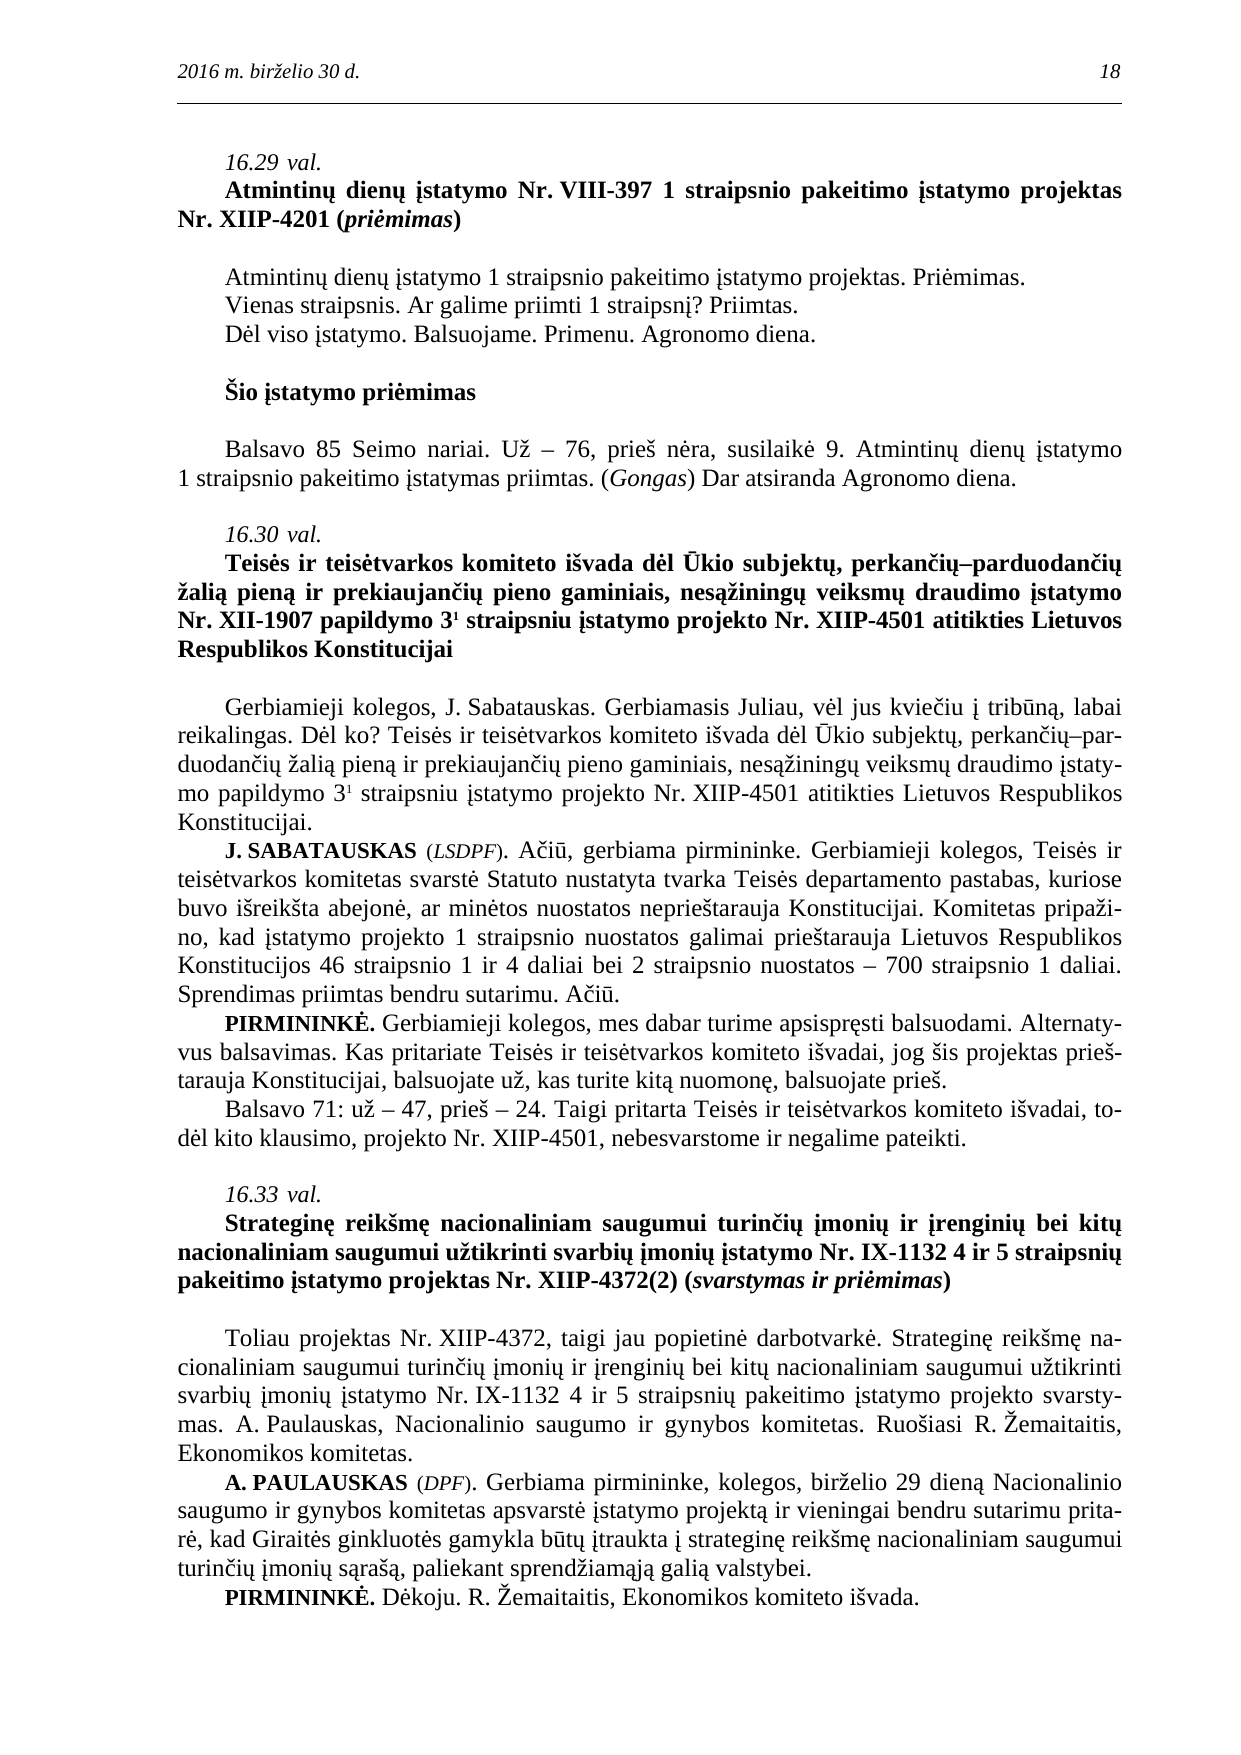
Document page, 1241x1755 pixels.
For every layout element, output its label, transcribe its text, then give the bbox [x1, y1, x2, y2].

text Bal­sa­vo 85 Sei­mo na­riai. Už – 76, prieš nė­ra, su­si­lai­kė 9. At­min­ti­nų die­nų įsta­ty­mo 1 straips­nio pa­kei­ti­mo įsta­ty­mas pri­im­tas. (Gon­gas) Dar at­si­ran­da Ag­ro­no­mo die­na. [177, 434, 1122, 492]
text Šio įsta­ty­mo pri­ėmi­mas [177, 377, 1122, 405]
text At­min­ti­nų die­nų įsta­ty­mo Nr. VIII-397 1 straips­nio pa­kei­ti­mo įsta­ty­mo pro­jek­tas Nr. XIIP-4201 (pri­ėmi­mas) [177, 175, 1122, 233]
text PIRMININKĖ. Dė­ko­ju. R. Že­mai­tai­tis, Eko­no­mi­kos ko­mi­te­to iš­va­da. [177, 1582, 1122, 1611]
text To­liau pro­jek­tas Nr. XIIP-4372, tai­gi jau po­pie­ti­nė dar­bo­tvarkė. Stra­te­gi­nę reikš­mę na­cio­na­li­niam sau­gu­mui tu­rin­čių įmo­nių ir įren­gi­nių bei ki­tų na­cio­na­li­niam sau­gu­mui už­tik­rin­ti svar­bių įmo­nių įsta­ty­mo Nr. IX-1132 4 ir 5 straips­nių pa­kei­ti­mo įsta­ty­mo pro­jek­to svars­ty­mas. A. Pau­laus­kas, Na­cio­na­li­nio sau­gu­mo ir gy­ny­bos ko­mi­te­tas. Ruo­šia­si R. Že­mai­tai­tis, Eko­no­mi­kos ko­mi­te­tas. [177, 1323, 1122, 1467]
text 16.33 val. [224, 1180, 1122, 1208]
text Bal­sa­vo 71: už – 47, prieš – 24. Tai­gi pri­tar­ta Tei­sės ir tei­sėt­var­kos ko­mi­te­to iš­va­dai, to­dėl ki­to klau­si­mo, pro­jek­to Nr. XIIP-4501, ne­be­svars­to­me ir ne­ga­li­me pa­teik­ti. [177, 1094, 1122, 1152]
text Ger­bia­mie­ji ko­le­gos, J. Sa­ba­taus­kas. Ger­bia­ma­sis Ju­liau, vėl jus kvie­čiu į tri­bū­ną, la­bai rei­ka­lin­gas. Dėl ko? Tei­sės ir tei­sėt­var­kos ko­mi­te­to iš­va­da dėl Ūkio sub­jek­tų, per­kan­čių–­par­duo­dan­čių ža­lią pie­ną ir pre­kiau­jan­čių pie­no ga­mi­niais, ne­są­ži­nin­gų veiks­mų drau­di­mo įsta­ty­mo pa­pil­dy­mo 31 straips­niu įsta­ty­mo pro­jek­to Nr. XIIP-4501 ati­tik­ties Lie­tu­vos Res­pub­li­kos Kon­sti­tu­ci­jai. [177, 692, 1122, 835]
text Dėl vi­so įsta­ty­mo. Bal­suo­ja­me. Pri­me­nu. Ag­ro­no­mo die­na. [177, 319, 1122, 348]
text 16.30 val. [224, 520, 1122, 548]
text Stra­te­gi­nę reikš­mę na­cio­na­li­niam sau­gu­mui tu­rin­čių įmo­nių ir įren­gi­nių bei ki­tų na­cio­na­li­niam sau­gu­mui už­tik­rin­ti svar­bių įmo­nių įsta­ty­mo Nr. IX-1132 4 ir 5 straips­nių pa­kei­ti­mo įsta­ty­mo pro­jek­tas Nr. XIIP-4372(2) (svars­ty­mas ir pri­ėmi­mas) [177, 1208, 1122, 1294]
text A. PAULAUSKAS (DPF). Ger­bia­ma pir­mi­nin­ke, ko­le­gos, bir­že­lio 29 die­ną Na­cio­na­li­nio sau­gu­mo ir gy­ny­bos ko­mi­te­tas ap­svars­tė įsta­ty­mo pro­jek­tą ir vie­nin­gai ben­dru su­ta­ri­mu pri­ta­rė, kad Gi­rai­tės gin­kluo­tės ga­myk­la bū­tų įtrauk­ta į stra­te­gi­nę reikš­mę na­cio­na­li­niam sau­gu­mui tu­rin­čių įmo­nių są­ra­šą, pa­lie­kant spren­džia­mą­ją ga­lią vals­ty­bei. [177, 1467, 1122, 1582]
text Vie­nas straips­nis. Ar ga­li­me pri­im­ti 1 straips­nį? Pri­im­tas. [177, 290, 1122, 319]
text PIRMININKĖ. Ger­bia­mie­ji ko­le­gos, mes da­bar tu­ri­me ap­si­spręs­ti bal­suo­da­mi. Al­ter­na­ty­vus bal­sa­vi­mas. Kas pri­ta­ria­te Tei­sės ir tei­sėt­var­kos ko­mi­te­to iš­va­dai, jog šis pro­jek­tas prieš­ta­rau­ja Kon­sti­tu­ci­jai, bal­suo­ja­te už, kas tu­ri­te ki­tą nuo­mo­nę, bal­suo­ja­te prieš. [177, 1008, 1122, 1094]
text At­min­ti­nų die­nų įsta­ty­mo 1 straips­nio pa­kei­ti­mo įsta­ty­mo pro­jek­tas. Pri­ėmi­mas. [177, 262, 1122, 290]
text J. SABATAUSKAS (LSDPF). Ačiū, ger­bia­ma pir­mi­nin­ke. Ger­bia­mie­ji ko­le­gos, Tei­sės ir tei­sėt­var­kos ko­mi­te­tas svars­tė Sta­tu­to nu­sta­ty­ta tvar­ka Tei­sės de­par­ta­men­to pa­sta­bas, ku­rio­se bu­vo iš­reikš­ta abe­jo­nė, ar mi­nė­tos nuo­sta­tos ne­pri­eš­ta­rau­ja Kon­sti­tu­ci­jai. Ko­mi­te­tas pri­pa­ži­no, kad įsta­ty­mo pro­jek­to 1 straips­nio nuo­sta­tos ga­li­mai prieš­ta­rau­ja Lie­tu­vos Res­pub­li­kos Kon­sti­tu­ci­jos 46 straips­nio 1 ir 4 da­liai bei 2 straips­nio nuo­sta­tos – 700 straips­nio 1 da­liai. Spren­di­mas pri­im­tas ben­dru su­ta­ri­mu. Ačiū. [177, 835, 1122, 1008]
text 16.29 val. [224, 148, 1122, 175]
text Tei­sės ir tei­sėt­var­kos ko­mi­te­to iš­va­da dėl Ūkio sub­jek­tų, per­kan­čių–­par­duo­dan­čių ža­lią pie­ną ir pre­kiau­jan­čių pie­no ga­mi­niais, ne­są­ži­nin­gų veiks­mų drau­di­mo įsta­ty­mo Nr. XII-1907 pa­pil­dy­mo 31 straips­niu įsta­ty­mo pro­jek­to Nr. XIIP-4501 ati­tik­ties Lie­tu­vos Res­pub­li­kos Kon­sti­tu­ci­jai [177, 548, 1122, 663]
